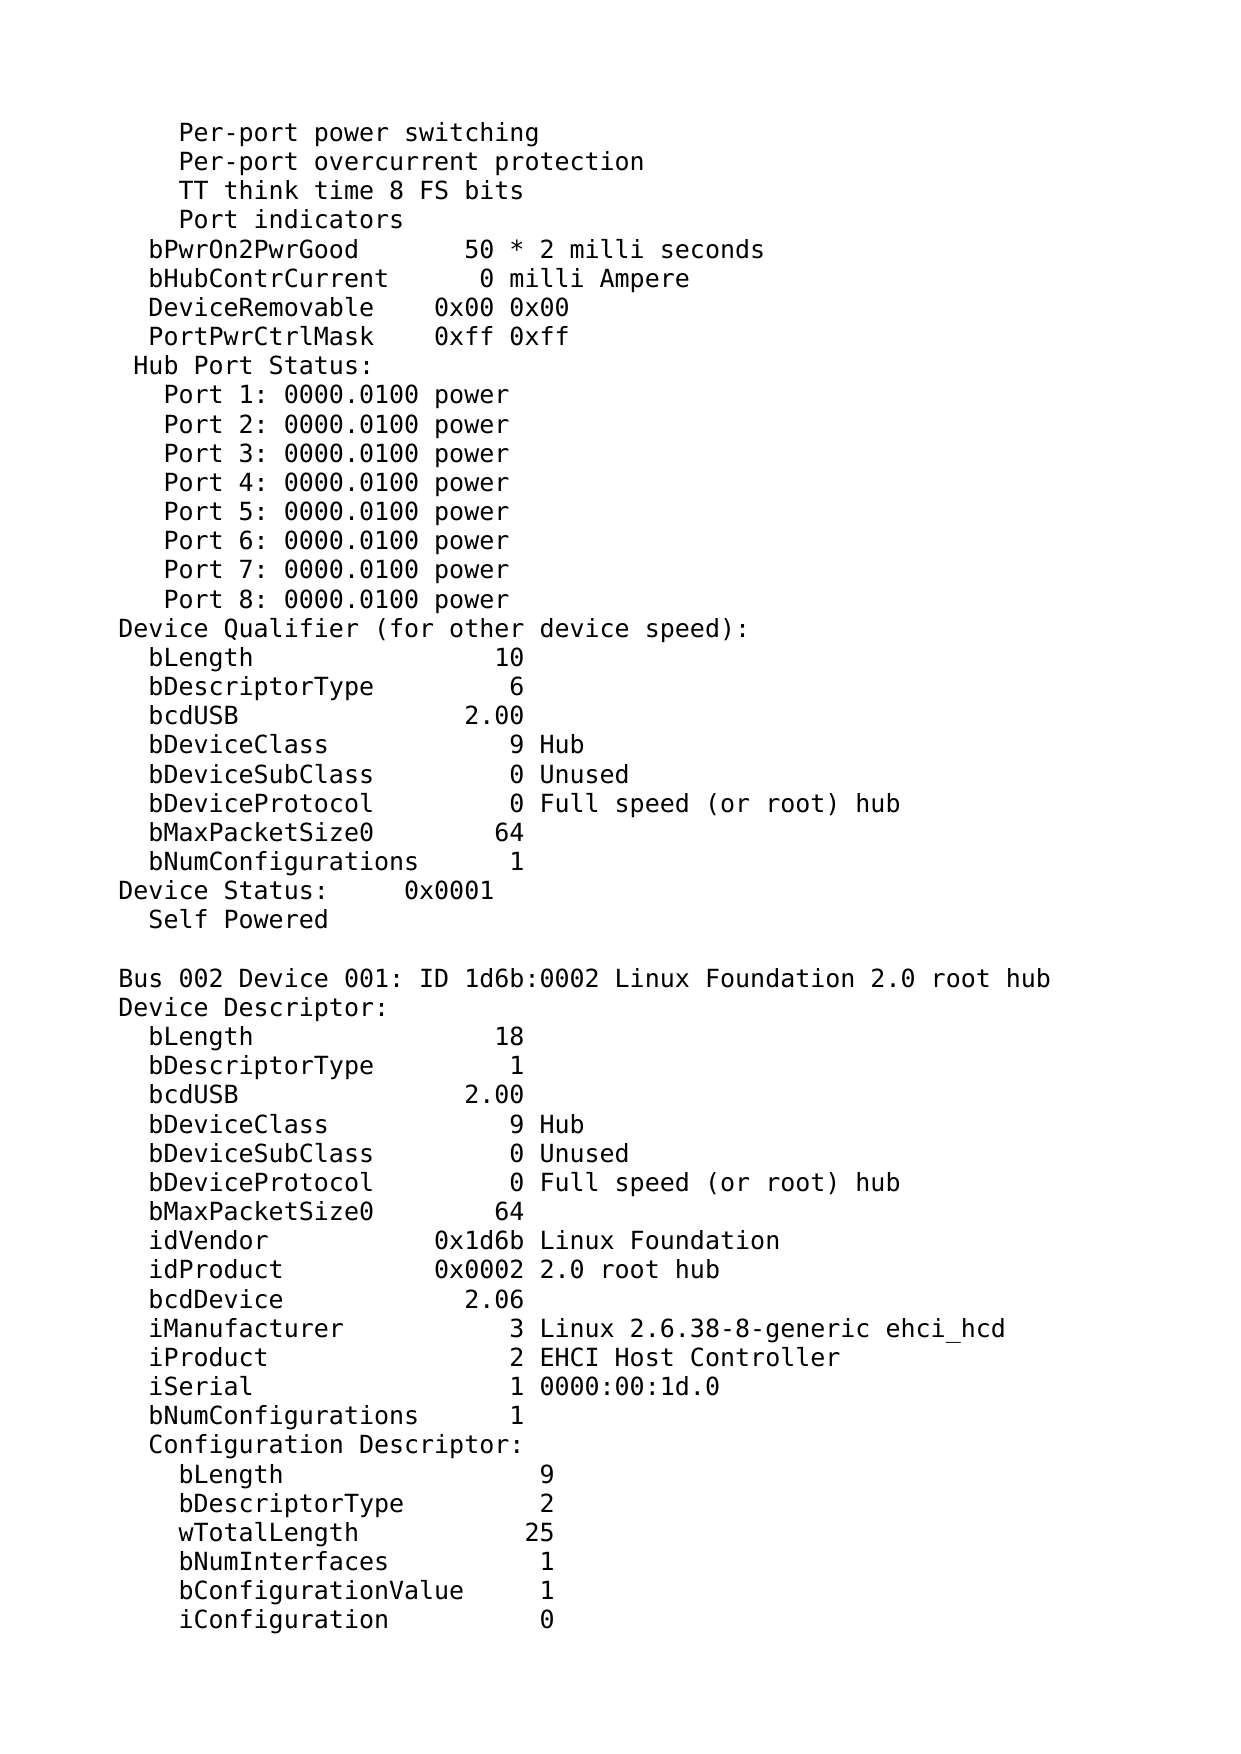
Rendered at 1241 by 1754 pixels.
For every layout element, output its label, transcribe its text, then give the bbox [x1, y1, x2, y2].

text Per-port power switching Per-port overcurrent protection TT think time 8 FS bits Port indicators bPwrOn2PwrGood 50 * 2 milli seconds bHubContrCurrent 0 milli Ampere DeviceRemovable 0x00 0x00 PortPwrCtrlMask 0xff 0xff Hub Port Status: Port 1: 0000.0100 power Port 2: 0000.0100 power Port 3: 0000.0100 power Port 4: 0000.0100 power Port 5: 0000.0100 power Port 6: 0000.0100 power Port 7: 0000.0100 power Port 8: 0000.0100 power Device Qualifier (for other device speed): bLength 10 bDescriptorType 6 bcdUSB 2.00 bDeviceClass 9 Hub bDeviceSubClass 0 Unused bDeviceProtocol 0 Full speed (or root) hub bMaxPacketSize0 64 bNumConfigurations 1 Device Status: 0x0001 Self Powered Bus 002 Device 001: ID 1d6b:0002 Linux Foundation 2.0 root hub Device Descriptor: bLength 18 bDescriptorType 1 bcdUSB 2.00 bDeviceClass 9 Hub bDeviceSubClass 0 Unused bDeviceProtocol 0 Full speed (or root) hub bMaxPacketSize0 64 idVendor 0x1d6b Linux Foundation idProduct 0x0002 2.0 root hub bcdDevice 2.06 iManufacturer 3 Linux 2.6.38-8-generic ehci_hcd iProduct 2 EHCI Host Controller iSerial 1 0000:00:1d.0 bNumConfigurations 1 Configuration Descriptor: bLength 9 bDescriptorType 2 wTotalLength 25 bNumInterfaces 1 bConfigurationValue 1 iConfiguration 0 [118, 118, 1122, 1635]
